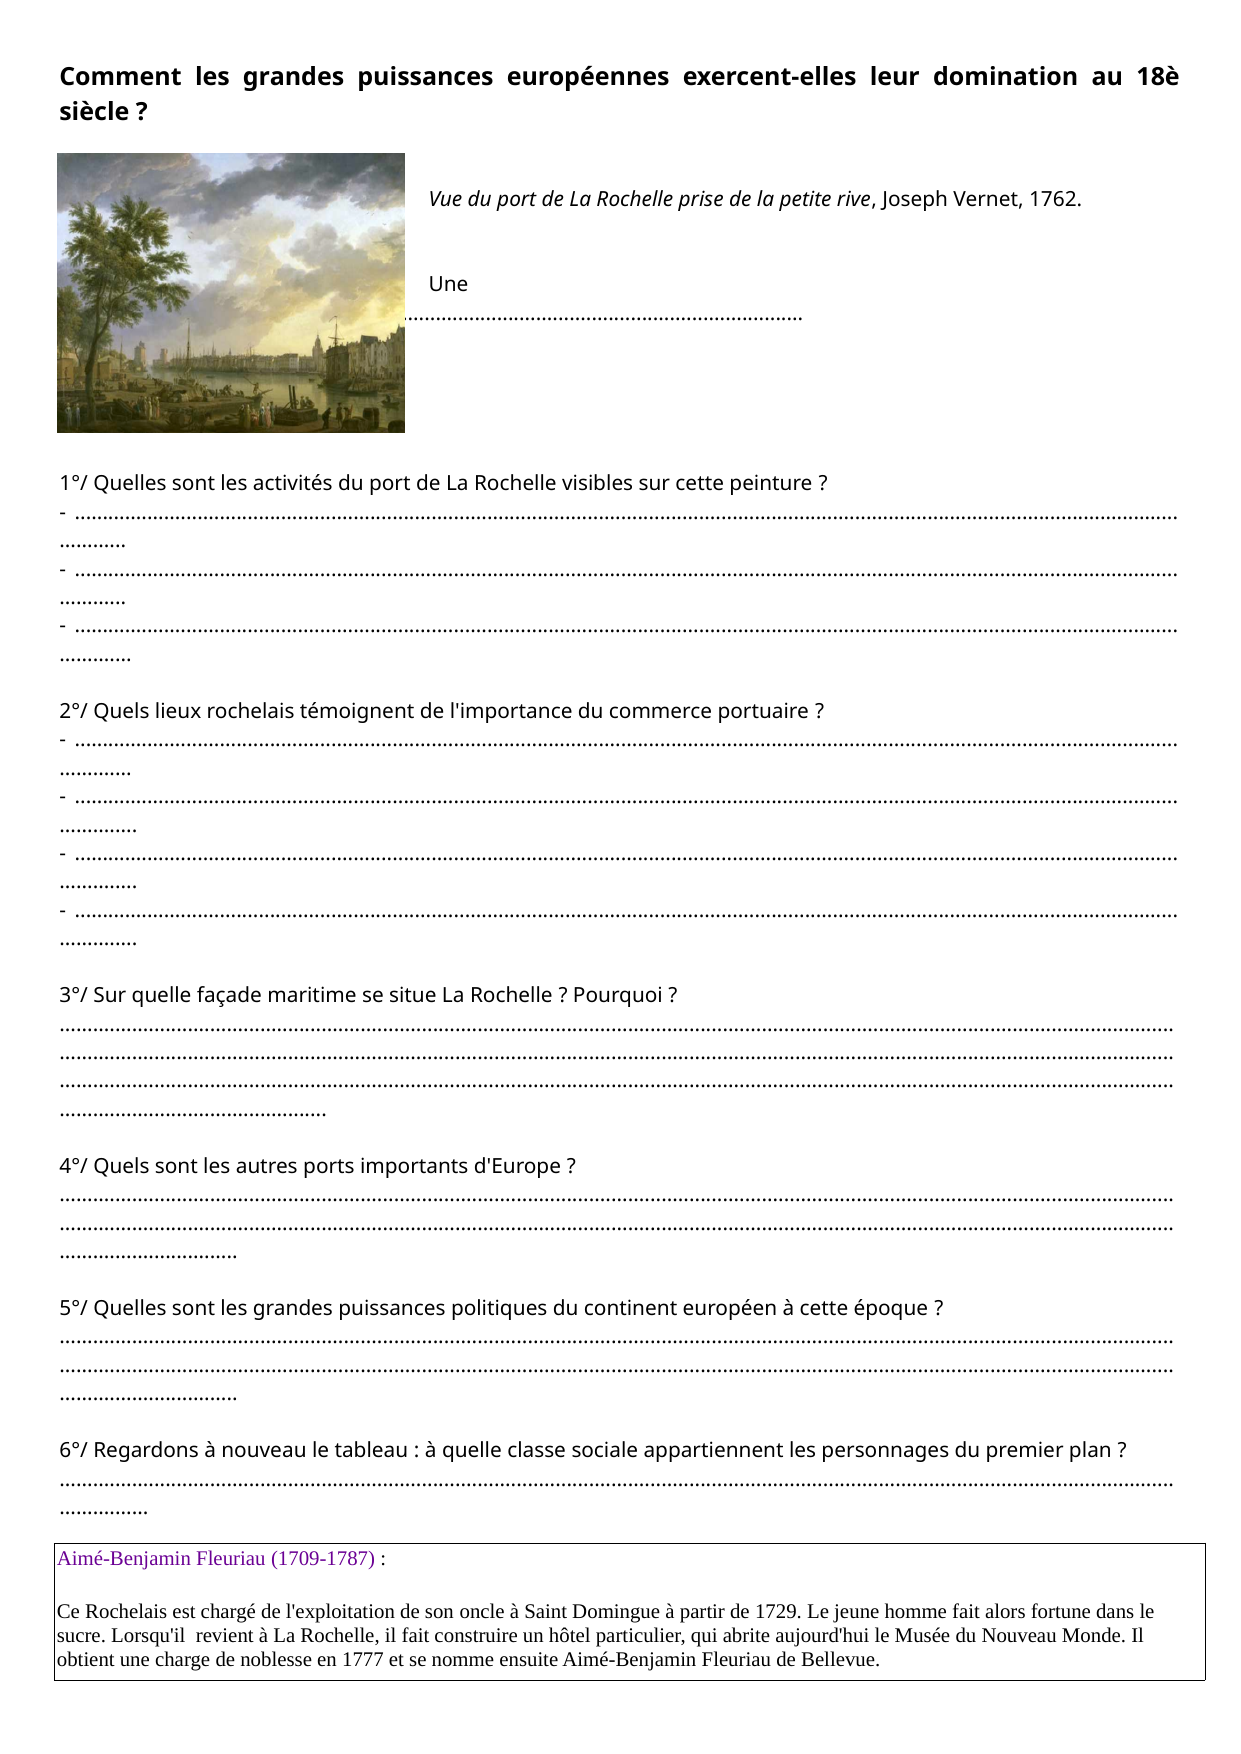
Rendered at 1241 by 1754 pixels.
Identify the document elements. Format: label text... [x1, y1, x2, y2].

text - .................................................................................................................................................................................................................... [59, 895, 1181, 952]
text ................................................................................................................................................................................................................................................................................................................................................................................................................................................ [59, 1322, 1181, 1407]
picture [57, 153, 405, 433]
text 1°/ Quelles sont les activités du port de La Rochelle visibles sur cette peinture ? [59, 468, 1181, 497]
text 5°/ Quelles sont les grandes puissances politiques du continent européen à cette époque ? [59, 1293, 1181, 1322]
text 4°/ Quels sont les autres ports importants d'Europe ? [59, 1151, 1181, 1179]
text Comment les grandes puissances européennes exercent-elles leur domination au 18è siècle ? [59, 59, 1181, 127]
text ................................................................................................................................................................................................................................................................................................................................................................................................................................................ [59, 1179, 1181, 1265]
text Ce Rochelais est chargé de l'exploitation de son oncle à Saint Domingue à partir de 1729. Le jeune homme fait alors fortune dans le sucre. Lorsqu'il revient à La Rochelle, il fait construire un hôtel particulier, qui abrite aujourd'hui le Musée du Nouveau Monde. Il obtient une charge de noblesse en 1777 et se nomme ensuite Aimé-Benjamin Fleuriau de Bellevue. [57, 1599, 1202, 1671]
text - .................................................................................................................................................................................................................. [59, 497, 1181, 554]
text - ................................................................................................................................................................................................................... [59, 724, 1181, 781]
text 6°/ Regardons à nouveau le tableau : à quelle classe sociale appartiennent les personnages du premier plan ? [59, 1435, 1181, 1464]
text Vue du port de La Rochelle prise de la petite rive, Joseph Vernet, 1762. [405, 184, 1181, 212]
text - .................................................................................................................................................................................................................... [59, 838, 1181, 895]
text - .................................................................................................................................................................................................................. [59, 554, 1181, 611]
text 2°/ Quels lieux rochelais témoignent de l'importance du commerce portuaire ? [59, 696, 1181, 724]
text Une marine :....................................................................................................................... [405, 269, 1181, 326]
text - .................................................................................................................................................................................................................... [59, 781, 1181, 838]
text ........................................................................................................................................................................................................................ [59, 1464, 1181, 1521]
text ........................................................................................................................................................................................................................................................................................................................................................................................................................................................................................................................................................................................................................................................................ [59, 1009, 1181, 1122]
text - ................................................................................................................................................................................................................... [59, 611, 1181, 667]
text 3°/ Sur quelle façade maritime se situe La Rochelle ? Pourquoi ? [59, 980, 1181, 1009]
text Aimé-Benjamin Fleuriau (1709-1787) : [57, 1546, 1202, 1570]
